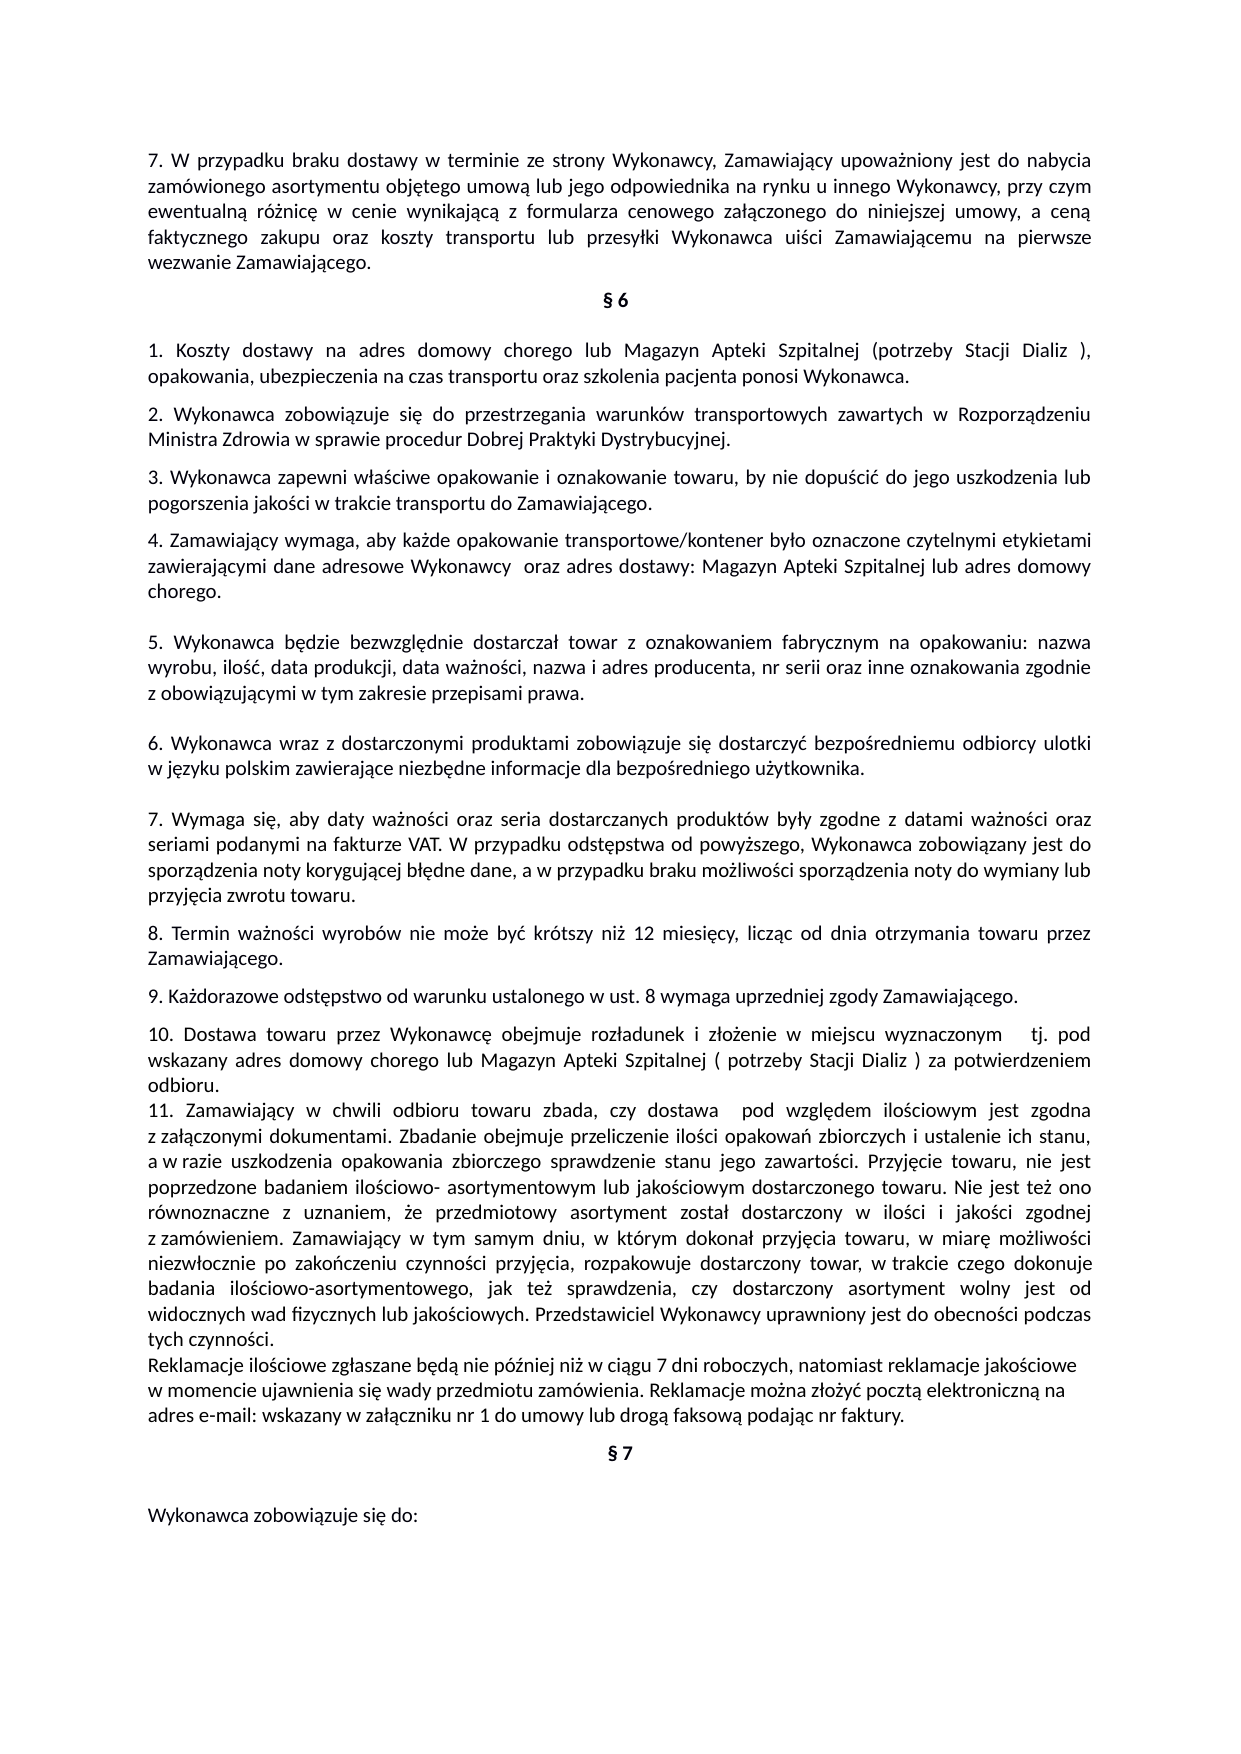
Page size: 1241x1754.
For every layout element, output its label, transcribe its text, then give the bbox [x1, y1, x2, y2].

text 3. Wykonawca zapewni właściwe opakowanie i oznakowanie towaru, by nie dopuścić do jego uszkodzenia lub pogorszenia jakości w trakcie transportu do Zamawiającego. [148, 464, 1093, 515]
text 5. Wykonawca będzie bezwzględnie dostarczał towar z oznakowaniem fabrycznym na opakowaniu: nazwa wyrobu, ilość, data produkcji, data ważności, nazwa i adres producenta, nr serii oraz inne oznakowania zgodnie z obowiązującymi w tym zakresie przepisami prawa. [148, 629, 1093, 705]
text Wykonawca zobowiązuje się do: [148, 1502, 1093, 1528]
text 8. Termin ważności wyrobów nie może być krótszy niż 12 miesięcy, licząc od dnia otrzymania towaru przez Zamawiającego. [148, 920, 1093, 971]
text 6. Wykonawca wraz z dostarczonymi produktami zobowiązuje się dostarczyć bezpośredniemu odbiorcy ulotki w języku polskim zawierające niezbędne informacje dla bezpośredniego użytkownika. [148, 730, 1093, 781]
subtitle Reklamacje ilościowe zgłaszane będą nie później niż w ciągu 7 dni roboczych, natomiast reklamacje jakościowe w momencie ujawnienia się wady przedmiotu zamówienia. Reklamacje można złożyć pocztą elektroniczną na adres e-mail: wskazany w załączniku nr 1 do umowy lub drogą faksową podając nr faktury. [148, 1352, 1093, 1428]
text § 7 [148, 1440, 1093, 1465]
text 9. Każdorazowe odstępstwo od warunku ustalonego w ust. 8 wymaga uprzedniej zgody Zamawiającego. [148, 983, 1093, 1009]
text 1. Koszty dostawy na adres domowy chorego lub Magazyn Apteki Szpitalnej (potrzeby Stacji Dializ ), opakowania, ubezpieczenia na czas transportu oraz szkolenia pacjenta ponosi Wykonawca. [148, 338, 1093, 388]
text 4. Zamawiający wymaga, aby każde opakowanie transportowe/kontener było oznaczone czytelnymi etykietami zawierającymi dane adresowe Wykonawcy oraz adres dostawy: Magazyn Apteki Szpitalnej lub adres domowy chorego. [148, 528, 1093, 604]
subtitle 11. Zamawiający w chwili odbioru towaru zbada, czy dostawa pod względem ilościowym jest zgodna z załączonymi dokumentami. Zbadanie obejmuje przeliczenie ilości opakowań zbiorczych i ustalenie ich stanu, a w razie uszkodzenia opakowania zbiorczego sprawdzenie stanu jego zawartości. Przyjęcie towaru, nie jest poprzedzone badaniem ilościowo- asortymentowym lub jakościowym dostarczonego towaru. Nie jest też ono równoznaczne z uznaniem, że przedmiotowy asortyment został dostarczony w ilości i jakości zgodnej z zamówieniem. Zamawiający w tym samym dniu, w którym dokonał przyjęcia towaru, w miarę możliwości niezwłocznie po zakończeniu czynności przyjęcia, rozpakowuje dostarczony towar, w trakcie czego dokonuje badania ilościowo-asortymentowego, jak też sprawdzenia, czy dostarczony asortyment wolny jest od widocznych wad fizycznych lub jakościowych. Przedstawiciel Wykonawcy uprawniony jest do obecności podczas tych czynności. [148, 1098, 1093, 1352]
text § 6 [148, 287, 1093, 313]
text 2. Wykonawca zobowiązuje się do przestrzegania warunków transportowych zawartych w Rozporządzeniu Ministra Zdrowia w sprawie procedur Dobrej Praktyki Dystrybucyjnej. [148, 401, 1093, 452]
text 7. W przypadku braku dostawy w terminie ze strony Wykonawcy, Zamawiający upoważniony jest do nabycia zamówionego asortymentu objętego umową lub jego odpowiednika na rynku u innego Wykonawcy, przy czym ewentualną różnicę w cenie wynikającą z formularza cenowego załączonego do niniejszej umowy, a ceną faktycznego zakupu oraz koszty transportu lub przesyłki Wykonawca uiści Zamawiającemu na pierwsze wezwanie Zamawiającego. [148, 148, 1093, 275]
subtitle 10. Dostawa towaru przez Wykonawcę obejmuje rozładunek i złożenie w miejscu wyznaczonym tj. pod wskazany adres domowy chorego lub Magazyn Apteki Szpitalnej ( potrzeby Stacji Dializ ) za potwierdzeniem odbioru. [148, 1021, 1093, 1098]
text 7. Wymaga się, aby daty ważności oraz seria dostarczanych produktów były zgodne z datami ważności oraz seriami podanymi na fakturze VAT. W przypadku odstępstwa od powyższego, Wykonawca zobowiązany jest do sporządzenia noty korygującej błędne dane, a w przypadku braku możliwości sporządzenia noty do wymiany lub przyjęcia zwrotu towaru. [148, 806, 1093, 908]
